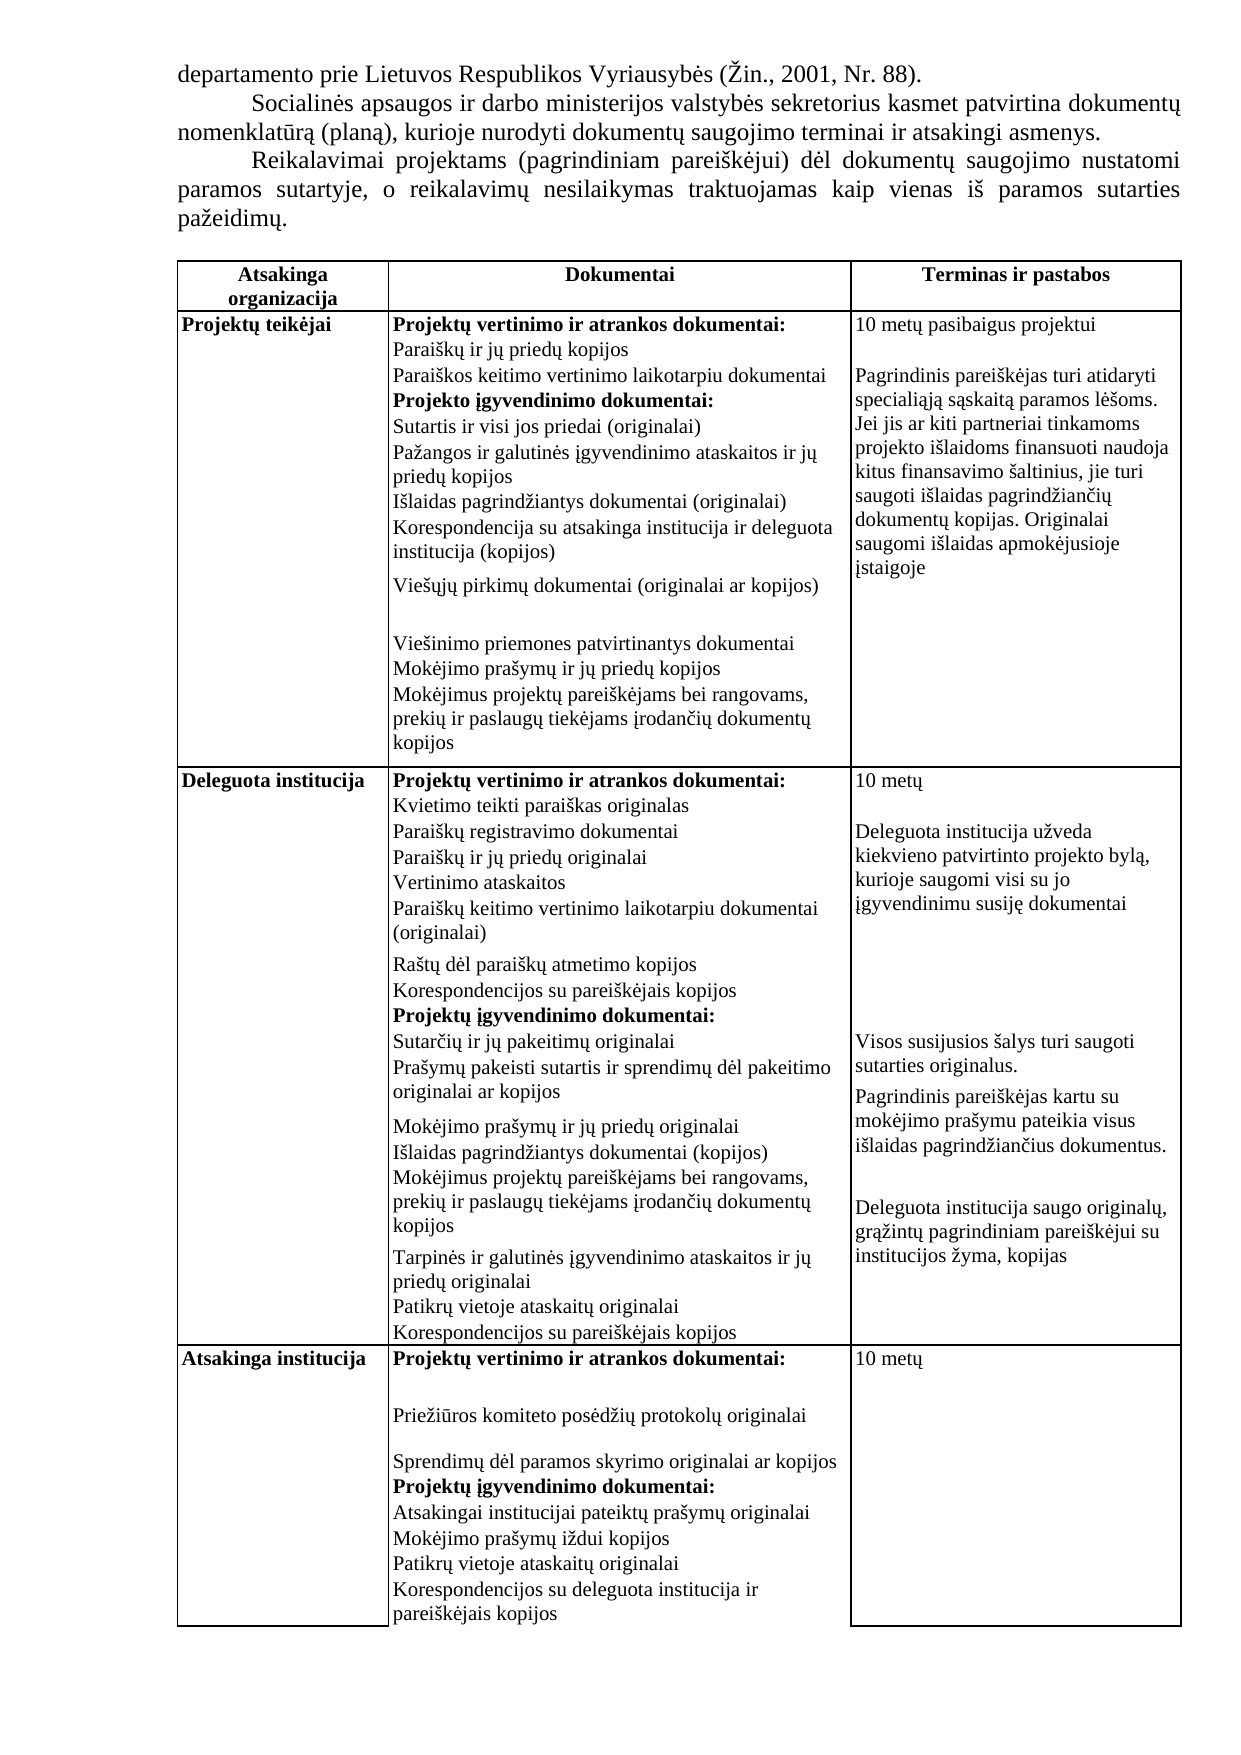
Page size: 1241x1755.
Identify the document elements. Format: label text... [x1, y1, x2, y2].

text departamento prie Lietuvos Respublikos Vyriausybės (Žin., 2001, Nr. 88). [177, 59, 1181, 88]
table_cell Visos susijusios šalys turi saugoti sutarties originalus. [852, 1028, 1180, 1083]
table_cell Mokėjimo prašymų ir jų priedų originalai [389, 1113, 850, 1138]
table_cell Prašymų pakeisti sutartis ir sprendimų dėl pakeitimo originalai ar kopijos [389, 1053, 850, 1112]
table_cell Tarpinės ir galutinės įgyvendinimo ataskaitos ir jų priedų originalai [389, 1243, 850, 1293]
table_cell Pažangos ir galutinės įgyvendinimo ataskaitos ir jų priedų kopijos [389, 438, 850, 488]
table_cell Išlaidas pagrindžiantys dokumentai (originalai) [389, 488, 850, 513]
table_cell Korespondencijos su pareiškėjais kopijos [389, 1319, 850, 1344]
table_cell Sutartis ir visi jos priedai (originalai) [389, 413, 850, 438]
table_cell Korespondencijos su deleguota institucija ir pareiškėjais kopijos [389, 1575, 850, 1625]
table_cell Mokėjimus projektų pareiškėjams bei rangovams, prekių ir paslaugų tiekėjams įrodančių dokumentų kopijos [389, 680, 850, 766]
table_cell Viešųjų pirkimų dokumentai (originalai ar kopijos) [389, 571, 850, 629]
table_cell Sprendimų dėl paramos skyrimo originalai ar kopijos [389, 1447, 850, 1473]
table_cell Paraiškos keitimo vertinimo laikotarpiu dokumentai [389, 361, 850, 387]
table_cell Atsakinga institucija [178, 1346, 388, 1625]
table_cell Projektų įgyvendinimo dokumentai: [389, 1473, 850, 1498]
table_cell Vertinimo ataskaitos [389, 869, 850, 894]
table_cell Pagrindinis pareiškėjas kartu su mokėjimo prašymu pateikia visus išlaidas pagrindžiančius dokumentus. [852, 1083, 1180, 1193]
table_cell Patikrų vietoje ataskaitų originalai [389, 1293, 850, 1318]
table_cell Korespondencija su atsakinga institucija ir deleguota institucija (kopijos) [389, 514, 850, 571]
table_cell [852, 1002, 1180, 1027]
table_cell Išlaidas pagrindžiantys dokumentai (kopijos) [389, 1138, 850, 1164]
table_header Terminas ir pastabos [852, 262, 1180, 310]
table_cell Deleguota institucija saugo originalų, grąžintų pagrindiniam pareiškėjui su institucijos žyma, kopijas [852, 1194, 1180, 1344]
table_cell Viešinimo priemones patvirtinantys dokumentai [389, 629, 850, 655]
table_cell Paraiškų registravimo dokumentai [389, 818, 850, 843]
table_cell 10 metų pasibaigus projektui [852, 312, 1180, 361]
table_cell Paraiškų ir jų priedų kopijos [389, 336, 850, 361]
table_cell Patikrų vietoje ataskaitų originalai [389, 1550, 850, 1575]
table_cell Korespondencijos su pareiškėjais kopijos [389, 976, 850, 1002]
table_cell Projektų teikėjai [178, 312, 388, 766]
table_header Dokumentai [389, 262, 850, 310]
table_cell Projektų įgyvendinimo dokumentai: [389, 1002, 850, 1027]
table_cell Mokėjimus projektų pareiškėjams bei rangovams, prekių ir paslaugų tiekėjams įrodančių dokumentų kopijos [389, 1164, 850, 1243]
table_cell Paraiškų keitimo vertinimo laikotarpiu dokumentai (originalai) [389, 894, 850, 951]
table_cell Mokėjimo prašymų iždui kopijos [389, 1524, 850, 1550]
table_cell Paraiškų ir jų priedų originalai [389, 843, 850, 869]
table_cell Mokėjimo prašymų ir jų priedų kopijos [389, 655, 850, 680]
table_cell Sutarčių ir jų pakeitimų originalai [389, 1028, 850, 1053]
table_cell Deleguota institucija [178, 768, 388, 1344]
table_cell Pagrindinis pareiškėjas turi atidaryti specialiąją sąskaitą paramos lėšoms. Jei jis ar kiti partneriai tinkamoms projekto išlaidoms finansuoti naudoja kitus finansavimo šaltinius, jie turi saugoti išlaidas pagrindžiančių dokumentų kopijas. Originalai saugomi išlaidas apmokėjusioje įstaigoje [852, 361, 1180, 766]
table_cell Deleguota institucija užveda kiekvieno patvirtinto projekto bylą, kurioje saugomi visi su jo įgyvendinimu susiję dokumentai [852, 818, 1180, 1002]
text Reikalavimai projektams (pagrindiniam pareiškėjui) dėl dokumentų saugojimo nustatomi paramos sutartyje, o reikalavimų nesilaikymas traktuojamas kaip vienas iš paramos sutarties pažeidimų. [177, 145, 1181, 232]
table_cell 10 metų [852, 768, 1180, 817]
table_cell Kvietimo teikti paraiškas originalas [389, 792, 850, 817]
table_cell Priežiūros komiteto posėdžių protokolų originalai [389, 1402, 850, 1447]
table_cell Raštų dėl paraiškų atmetimo kopijos [389, 951, 850, 976]
table_cell Atsakingai institucijai pateiktų prašymų originalai [389, 1499, 850, 1524]
text Socialinės apsaugos ir darbo ministerijos valstybės sekretorius kasmet patvirtina dokumentų nomenklatūrą (planą), kurioje nurodyti dokumentų saugojimo terminai ir atsakingi asmenys. [177, 88, 1181, 145]
table_cell Projektų vertinimo ir atrankos dokumentai: [389, 1346, 850, 1402]
table_cell Projekto įgyvendinimo dokumentai: [389, 387, 850, 412]
table_cell 10 metų [852, 1346, 1180, 1625]
